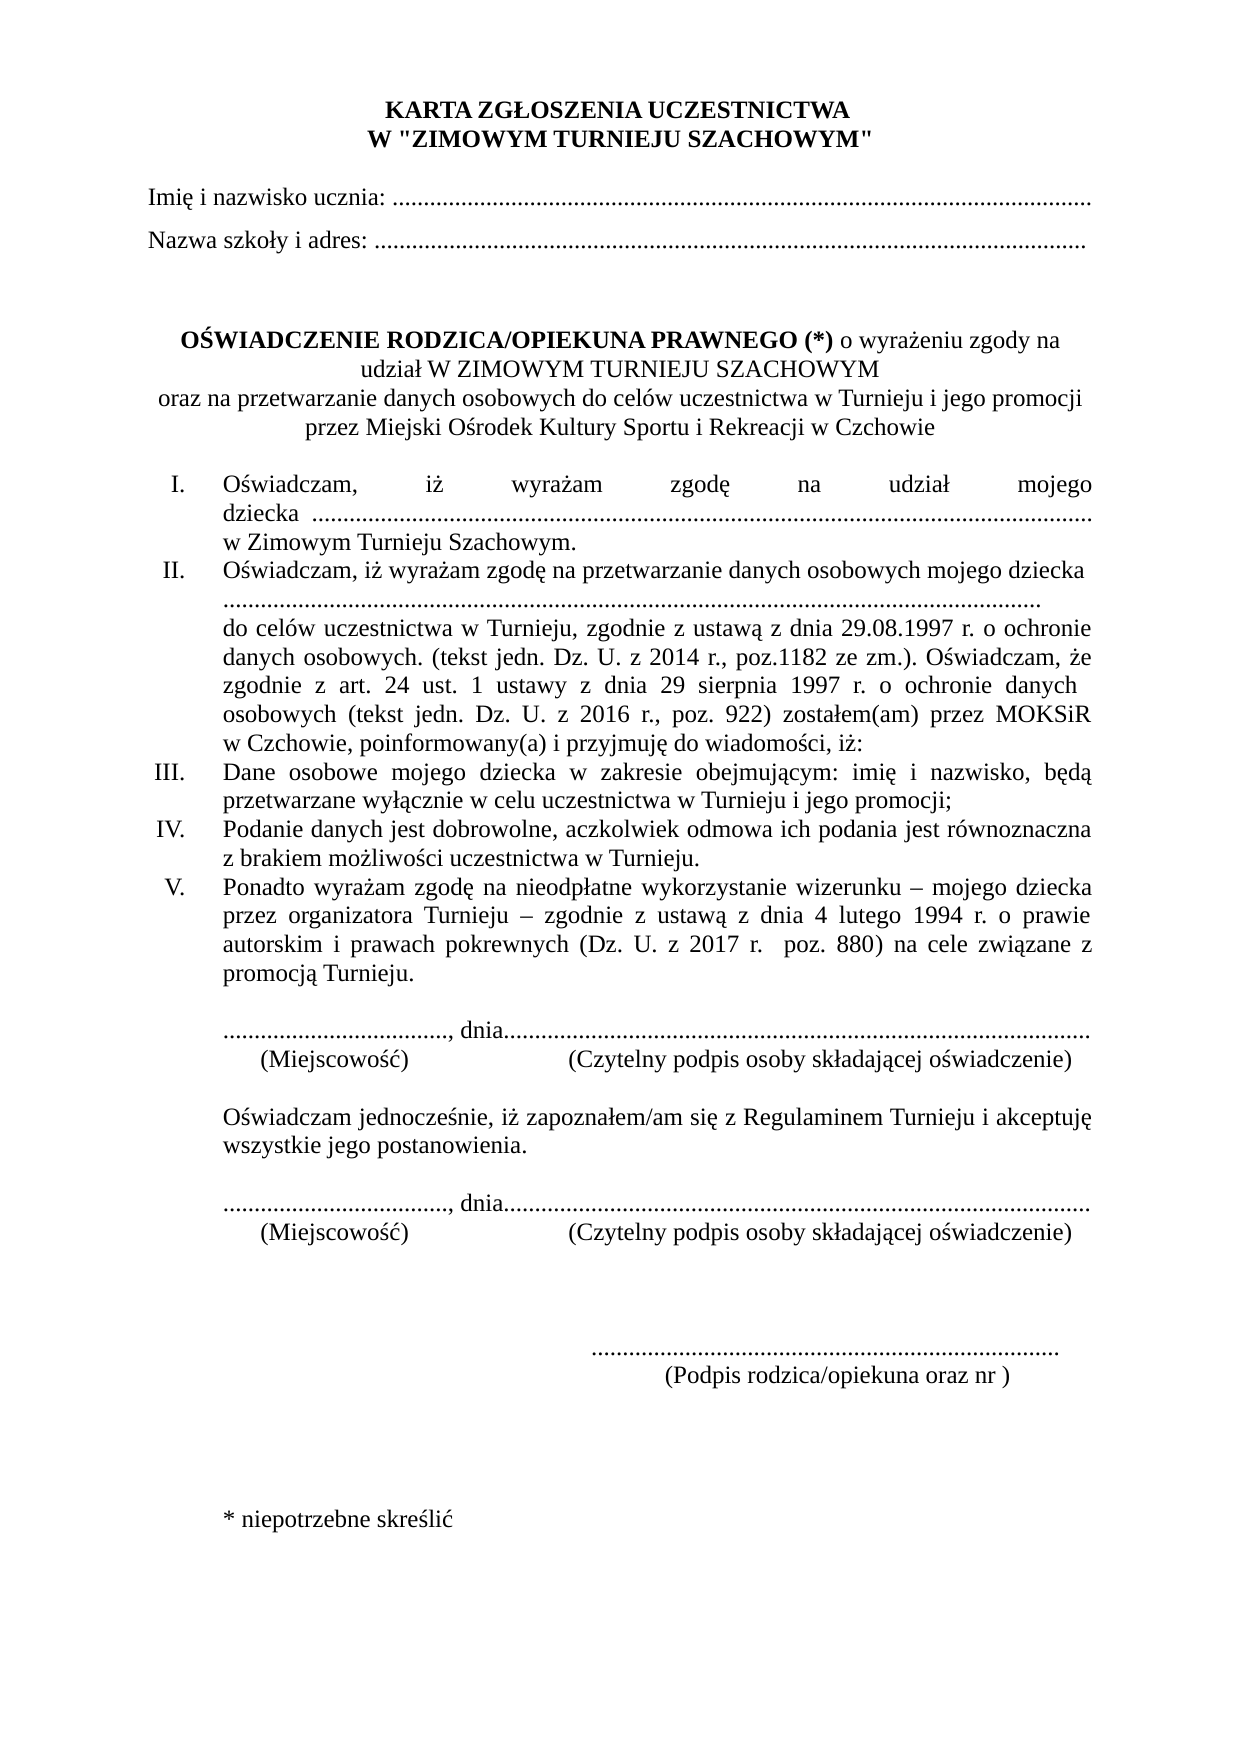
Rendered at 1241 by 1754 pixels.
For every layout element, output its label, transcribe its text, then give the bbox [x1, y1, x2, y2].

text ........................................................................... [148, 1332, 1093, 1360]
list ................................................................................................................................... do celów uczestnictwa w Turnieju, zgodnie z ustawą z dnia 29.08.1997 r. o ochronie danych osobowych. (tekst jedn. Dz. U. z 2014 r., poz.1182 ze zm.). Oświadczam, że zgodnie z art. 24 ust. 1 ustawy z dnia 29 sierpnia 1997 r. o ochronie danych osobowych (tekst jedn. Dz. U. z 2016 r., poz. 922) zostałem(am) przez MOKSiR w Czchowie, poinformowany(a) i przyjmuję do wiadomości, iż: [185, 584, 1093, 757]
text oraz na przetwarzanie danych osobowych do celów uczestnictwa w Turnieju i jego promocji przez Miejski Ośrodek Kultury Sportu i Rekreacji w Czchowie [148, 383, 1093, 440]
list Oświadczam jednocześnie, iż zapoznałem/am się z Regulaminem Turnieju i akceptuję wszystkie jego postanowienia. [223, 1102, 1093, 1159]
list * niepotrzebne skreślić [223, 1504, 1093, 1533]
list Oświadczam, iż wyrażam zgodę na przetwarzanie danych osobowych mojego dziecka [185, 555, 1093, 584]
list ...................................., dnia.............................................................................................. [223, 1188, 1093, 1217]
text Imię i nazwisko ucznia: ................................................................................................................ [148, 182, 1093, 210]
list Oświadczam, iż wyrażam zgodę na udział mojego dziecka ............................................................................................................................. w Zimowym Turnieju Szachowym. [185, 469, 1093, 555]
text OŚWIADCZENIE RODZICA/OPIEKUNA PRAWNEGO (*) o wyrażeniu zgody na udział W ZIMOWYM TURNIEJU SZACHOWYM [148, 325, 1093, 383]
list ...................................., dnia.............................................................................................. [223, 1015, 1093, 1044]
text (Podpis rodzica/opiekuna oraz nr ) [148, 1360, 1093, 1447]
list (Miejscowość) (Czytelny podpis osoby składającej oświadczenie) [223, 1217, 1093, 1245]
list Ponadto wyrażam zgodę na nieodpłatne wykorzystanie wizerunku – mojego dziecka przez organizatora Turnieju – zgodnie z ustawą z dnia 4 lutego 1994 r. o prawie autorskim i prawach pokrewnych (Dz. U. z 2017 r. poz. 880) na cele związane z promocją Turnieju. [185, 872, 1093, 987]
list Dane osobowe mojego dziecka w zakresie obejmującym: imię i nazwisko, będą przetwarzane wyłącznie w celu uczestnictwa w Turnieju i jego promocji; [185, 757, 1093, 814]
text KARTA ZGŁOSZENIA UCZESTNICTWA W "ZIMOWYM TURNIEJU SZACHOWYM" [148, 95, 1093, 153]
list Podanie danych jest dobrowolne, aczkolwiek odmowa ich podania jest równoznaczna z brakiem możliwości uczestnictwa w Turnieju. [185, 814, 1093, 872]
text Nazwa szkoły i adres: .................................................................................................................. [148, 225, 1093, 253]
list (Miejscowość) (Czytelny podpis osoby składającej oświadczenie) [223, 1044, 1093, 1073]
